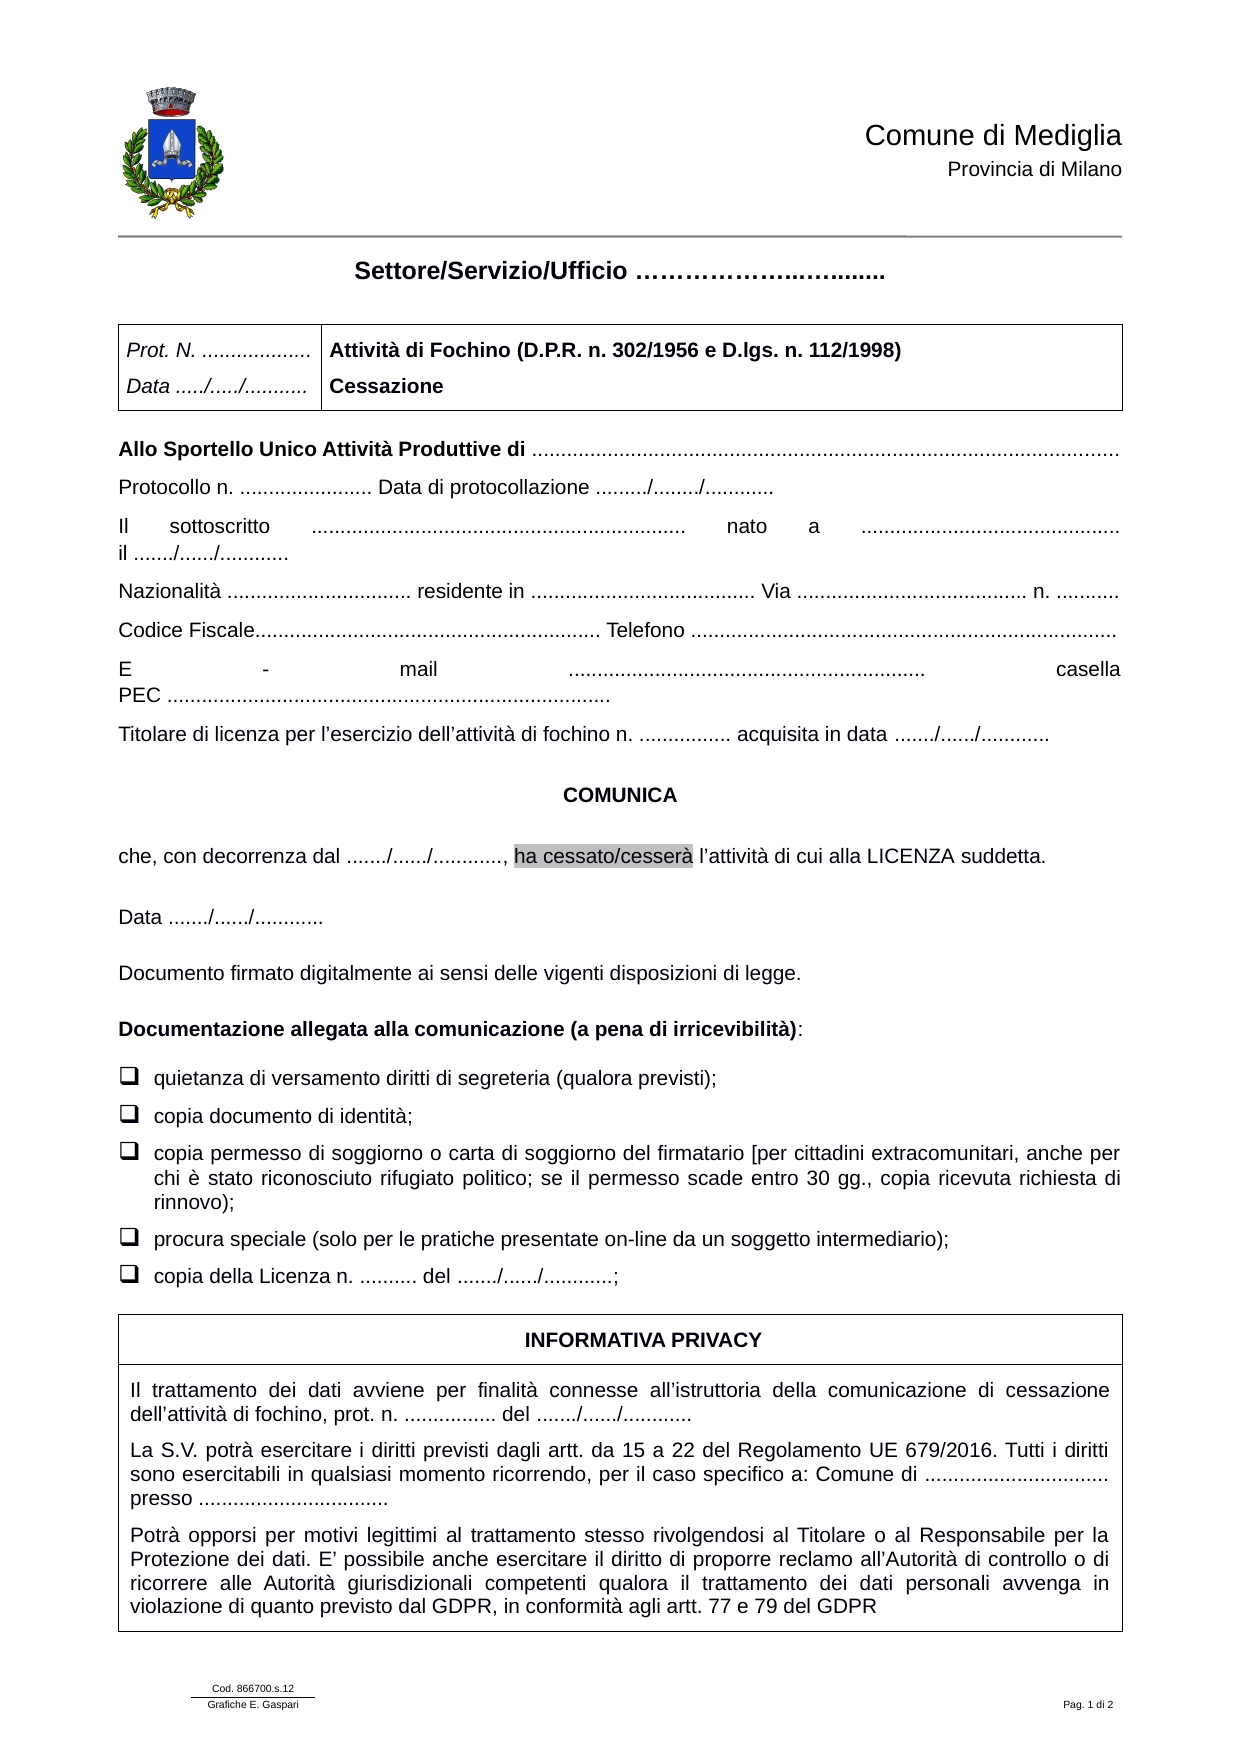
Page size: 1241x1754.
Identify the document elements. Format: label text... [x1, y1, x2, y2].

table_header Prot. N. ................... Data ...../...../........... [119, 325, 321, 410]
list quietanza di versamento diritti di segreteria (qualora previsti); [118, 1066, 1122, 1091]
text Titolare di licenza per l’esercizio dell’attività di fochino n. ................ acquisita in data ......./....../............ [118, 722, 1122, 746]
text Settore/Servizio/Ufficio ………………...…........ [118, 256, 1122, 284]
text che, con decorrenza dal ......./....../............, ha cessato/cesserà l’attività di cui alla LICENZA suddetta. [118, 844, 1122, 868]
table_header Attività di Fochino (D.P.R. n. 302/1956 e D.lgs. n. 112/1998) Cessazione [322, 325, 1122, 410]
picture [122, 87, 224, 219]
table_cell Il trattamento dei dati avviene per finalità connesse all’istruttoria della comunicazione di cessazione dell’attività di fochino, prot. n. ................ del ......./....../............ La S.V. potrà esercitare i diritti previsti dagli artt. da 15 a 22 del Regolamento UE 679/2016. Tutti i diritti sono esercitabili in qualsiasi momento ricorrendo, per il caso specifico a: Comune di ................................ presso ................................. Potrà opporsi per motivi legittimi al trattamento stesso rivolgendosi al Titolare o al Responsabile per la Protezione dei dati. E’ possibile anche esercitare il diritto di proporre reclamo all’Autorità di controllo o di ricorrere alle Autorità giurisdizionali competenti qualora il trattamento dei dati personali avvenga in violazione di quanto previsto dal GDPR, in conformità agli artt. 77 e 79 del GDPR [119, 1365, 1122, 1631]
text Documento firmato digitalmente ai sensi delle vigenti disposizioni di legge. [118, 961, 1122, 985]
list procura speciale (solo per le pratiche presentate on-line da un soggetto intermediario); [118, 1227, 1122, 1252]
table_header INFORMATIVA PRIVACY [119, 1315, 1122, 1364]
text Comune di Mediglia [224, 118, 1122, 152]
list copia documento di identità; [118, 1104, 1122, 1129]
text COMUNICA [118, 783, 1122, 807]
text Provincia di Milano [224, 157, 1122, 181]
text Allo Sportello Unico Attività Produttive di [118, 436, 1122, 460]
text E - mail .............................................................. casella PEC ............................................................................. [118, 657, 1122, 707]
text Codice Fiscale............................................................ Telefono .......................................................................... [118, 618, 1122, 642]
text Protocollo n. ....................... Data di protocollazione ........./......../............ [118, 475, 1122, 499]
text Data ......./....../............ [118, 905, 1122, 929]
text Nazionalità ................................ residente in ....................................... Via ........................................ n. ........... [118, 579, 1122, 603]
text Il sottoscritto ................................................................. nato a ............................................. il ......./....../............ [118, 514, 1122, 564]
list copia permesso di soggiorno o carta di soggiorno del firmatario [per cittadini extracomunitari, anche per chi è stato riconosciuto rifugiato politico; se il permesso scade entro 30 gg., copia ricevuta richiesta di rinnovo); [118, 1141, 1122, 1214]
text Documentazione allegata alla comunicazione (a pena di irricevibilità): [118, 1017, 1122, 1041]
subtitle copia della Licenza n. .......... del ......./....../............; [118, 1264, 1122, 1289]
